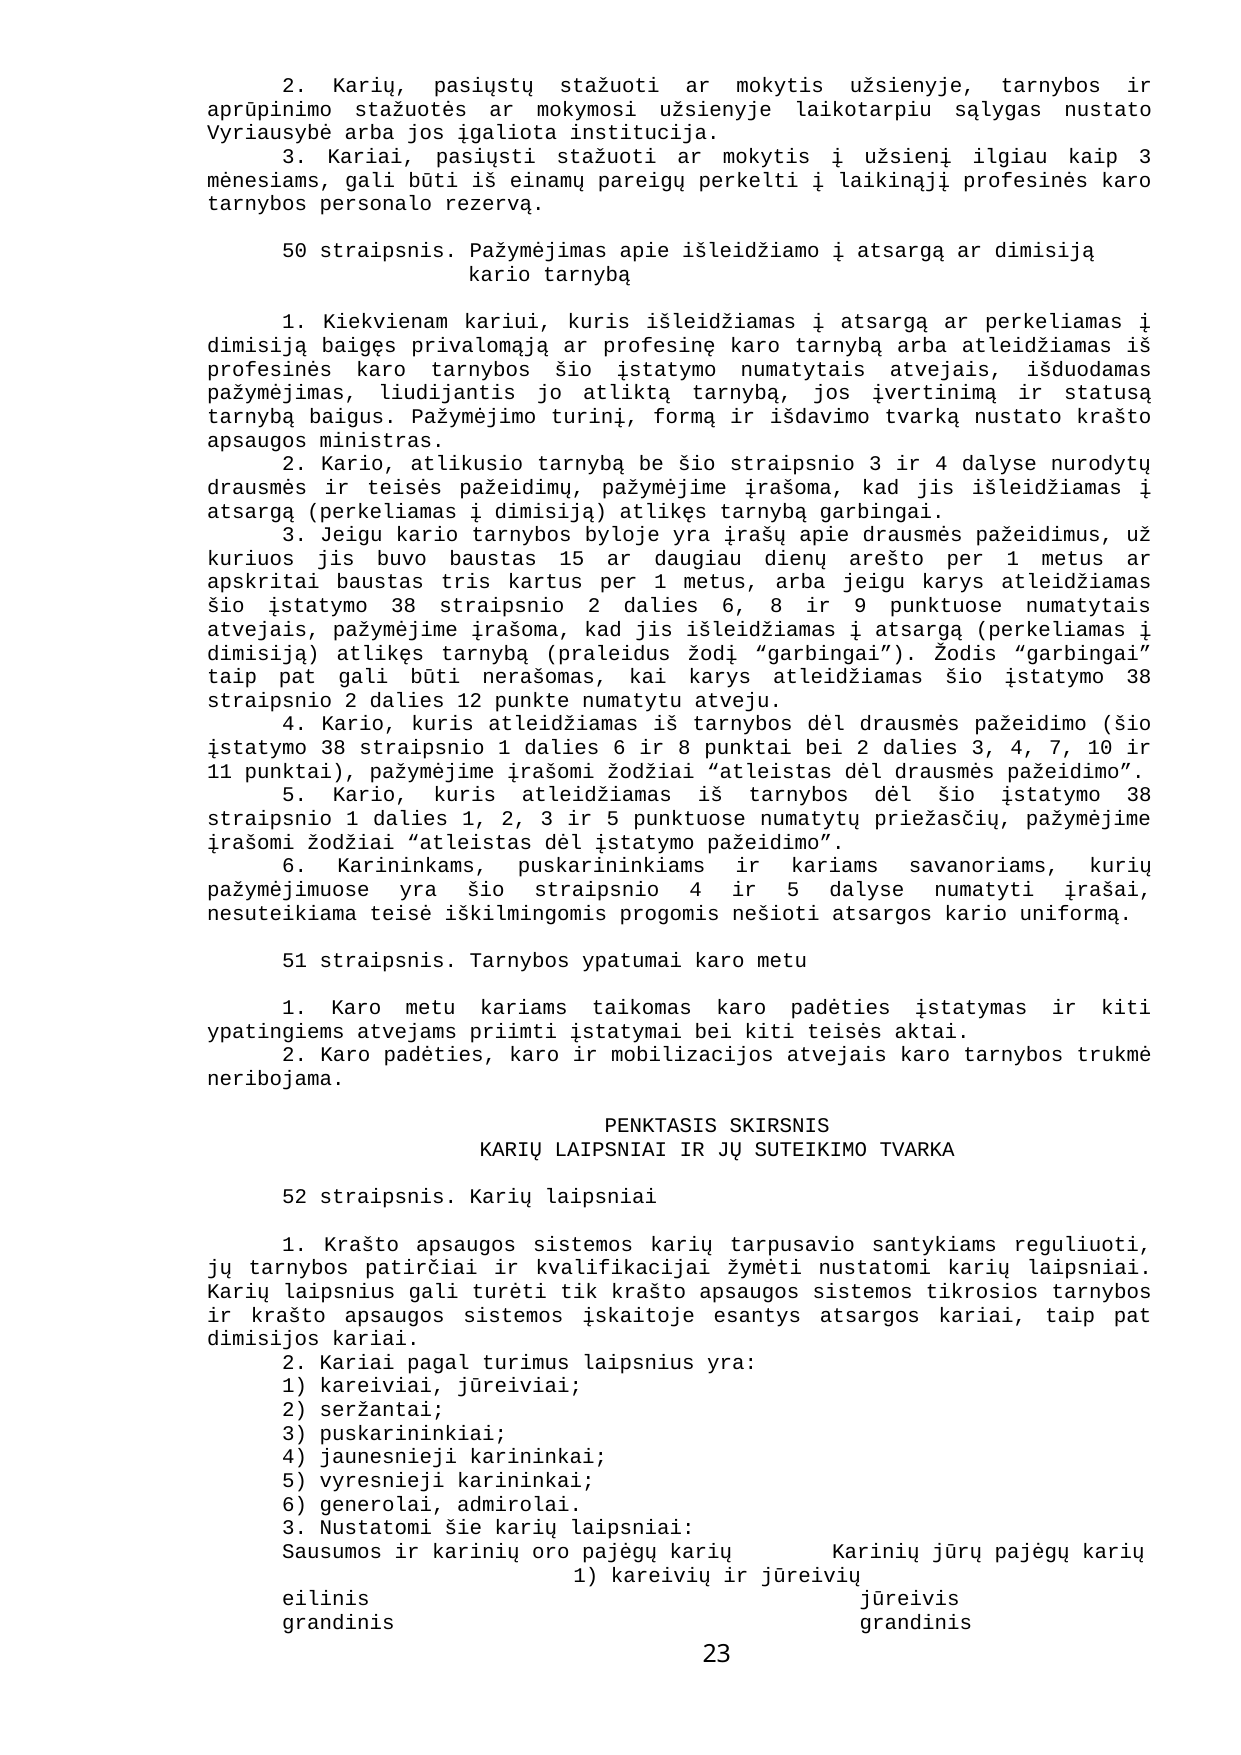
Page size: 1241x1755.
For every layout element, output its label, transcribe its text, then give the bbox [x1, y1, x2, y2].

text 4) jaunesnieji karininkai; [207, 1446, 1152, 1470]
text 3. Jeigu kario tarnybos byloje yra įrašų apie drausmės pažeidimus, už kuriuos jis buvo baustas 15 ar daugiau dienų arešto per 1 metus ar apskritai baustas tris kartus per 1 metus, arba jeigu karys atleidžiamas šio įstatymo 38 straipsnio 2 dalies 6, 8 ir 9 punktuose numatytais atvejais, pažymėjime įrašoma, kad jis išleidžiamas į atsargą (perkeliamas į dimisiją) atlikęs tarnybą (praleidus žodį “garbingai”). Žodis “garbingai” taip pat gali būti nerašomas, kai karys atleidžiamas šio įstatymo 38 straipsnio 2 dalies 12 punkte numatytu atveju. [207, 524, 1152, 713]
text 2. Karių, pasiųstų stažuoti ar mokytis užsienyje, tarnybos ir aprūpinimo stažuotės ar mokymosi užsienyje laikotarpiu sąlygas nustato Vyriausybė arba jos įgaliota institucija. [207, 75, 1152, 146]
text 1. Kiekvienam kariui, kuris išleidžiamas į atsargą ar perkeliamas į dimisiją baigęs privalomąją ar profesinę karo tarnybą arba atleidžiamas iš profesinės karo tarnybos šio įstatymo numatytais atvejais, išduodamas pažymėjimas, liudijantis jo atliktą tarnybą, jos įvertinimą ir statusą tarnybą baigus. Pažymėjimo turinį, formą ir išdavimo tvarką nustato krašto apsaugos ministras. [207, 311, 1152, 453]
text 52 straipsnis. Karių laipsniai [207, 1186, 1152, 1210]
text 3) puskarininkiai; [207, 1423, 1152, 1446]
text grandinis grandinis [207, 1612, 1152, 1636]
text 1. Karo metu kariams taikomas karo padėties įstatymas ir kiti ypatingiems atvejams priimti įstatymai bei kiti teisės aktai. [207, 997, 1152, 1044]
text 2. Kariai pagal turimus laipsnius yra: [207, 1352, 1152, 1376]
text eilinis jūreivis [207, 1588, 1152, 1612]
text 5) vyresnieji karininkai; [207, 1470, 1152, 1494]
text 6) generolai, admirolai. [207, 1494, 1152, 1517]
text 51 straipsnis. Tarnybos ypatumai karo metu [207, 950, 1152, 973]
text 2) seržantai; [207, 1399, 1152, 1423]
text kario tarnybą [207, 264, 1152, 288]
text 1. Krašto apsaugos sistemos karių tarpusavio santykiams reguliuoti, jų tarnybos patirčiai ir kvalifikacijai žymėti nustatomi karių laipsniai. Karių laipsnius gali turėti tik krašto apsaugos sistemos tikrosios tarnybos ir krašto apsaugos sistemos įskaitoje esantys atsargos kariai, taip pat dimisijos kariai. [207, 1234, 1152, 1352]
text 50 straipsnis. Pažymėjimas apie išleidžiamo į atsargą ar dimisiją [207, 241, 1152, 264]
text 1) kareiviai, jūreiviai; [207, 1376, 1152, 1399]
text KARIŲ LAIPSNIAI IR JŲ SUTEIKIMO TVARKA [207, 1139, 1152, 1163]
text 1) kareivių ir jūreivių [207, 1565, 1152, 1588]
text 2. Karo padėties, karo ir mobilizacijos atvejais karo tarnybos trukmė neribojama. [207, 1044, 1152, 1092]
text 4. Kario, kuris atleidžiamas iš tarnybos dėl drausmės pažeidimo (šio įstatymo 38 straipsnio 1 dalies 6 ir 8 punktai bei 2 dalies 3, 4, 7, 10 ir 11 punktai), pažymėjime įrašomi žodžiai “atleistas dėl drausmės pažeidimo”. [207, 713, 1152, 784]
text 3. Kariai, pasiųsti stažuoti ar mokytis į užsienį ilgiau kaip 3 mėnesiams, gali būti iš einamų pareigų perkelti į laikinąjį profesinės karo tarnybos personalo rezervą. [207, 146, 1152, 217]
text 6. Karininkams, puskarininkiams ir kariams savanoriams, kurių pažymėjimuose yra šio straipsnio 4 ir 5 dalyse numatyti įrašai, nesuteikiama teisė iškilmingomis progomis nešioti atsargos kario uniformą. [207, 855, 1152, 926]
text Sausumos ir karinių oro pajėgų karių Karinių jūrų pajėgų karių [207, 1541, 1152, 1565]
text 2. Kario, atlikusio tarnybą be šio straipsnio 3 ir 4 dalyse nurodytų drausmės ir teisės pažeidimų, pažymėjime įrašoma, kad jis išleidžiamas į atsargą (perkeliamas į dimisiją) atlikęs tarnybą garbingai. [207, 453, 1152, 524]
text 3. Nustatomi šie karių laipsniai: [207, 1517, 1152, 1541]
text 5. Kario, kuris atleidžiamas iš tarnybos dėl šio įstatymo 38 straipsnio 1 dalies 1, 2, 3 ir 5 punktuose numatytų priežasčių, pažymėjime įrašomi žodžiai “atleistas dėl įstatymo pažeidimo”. [207, 784, 1152, 855]
text PENKTASIS SKIRSNIS [207, 1115, 1152, 1139]
